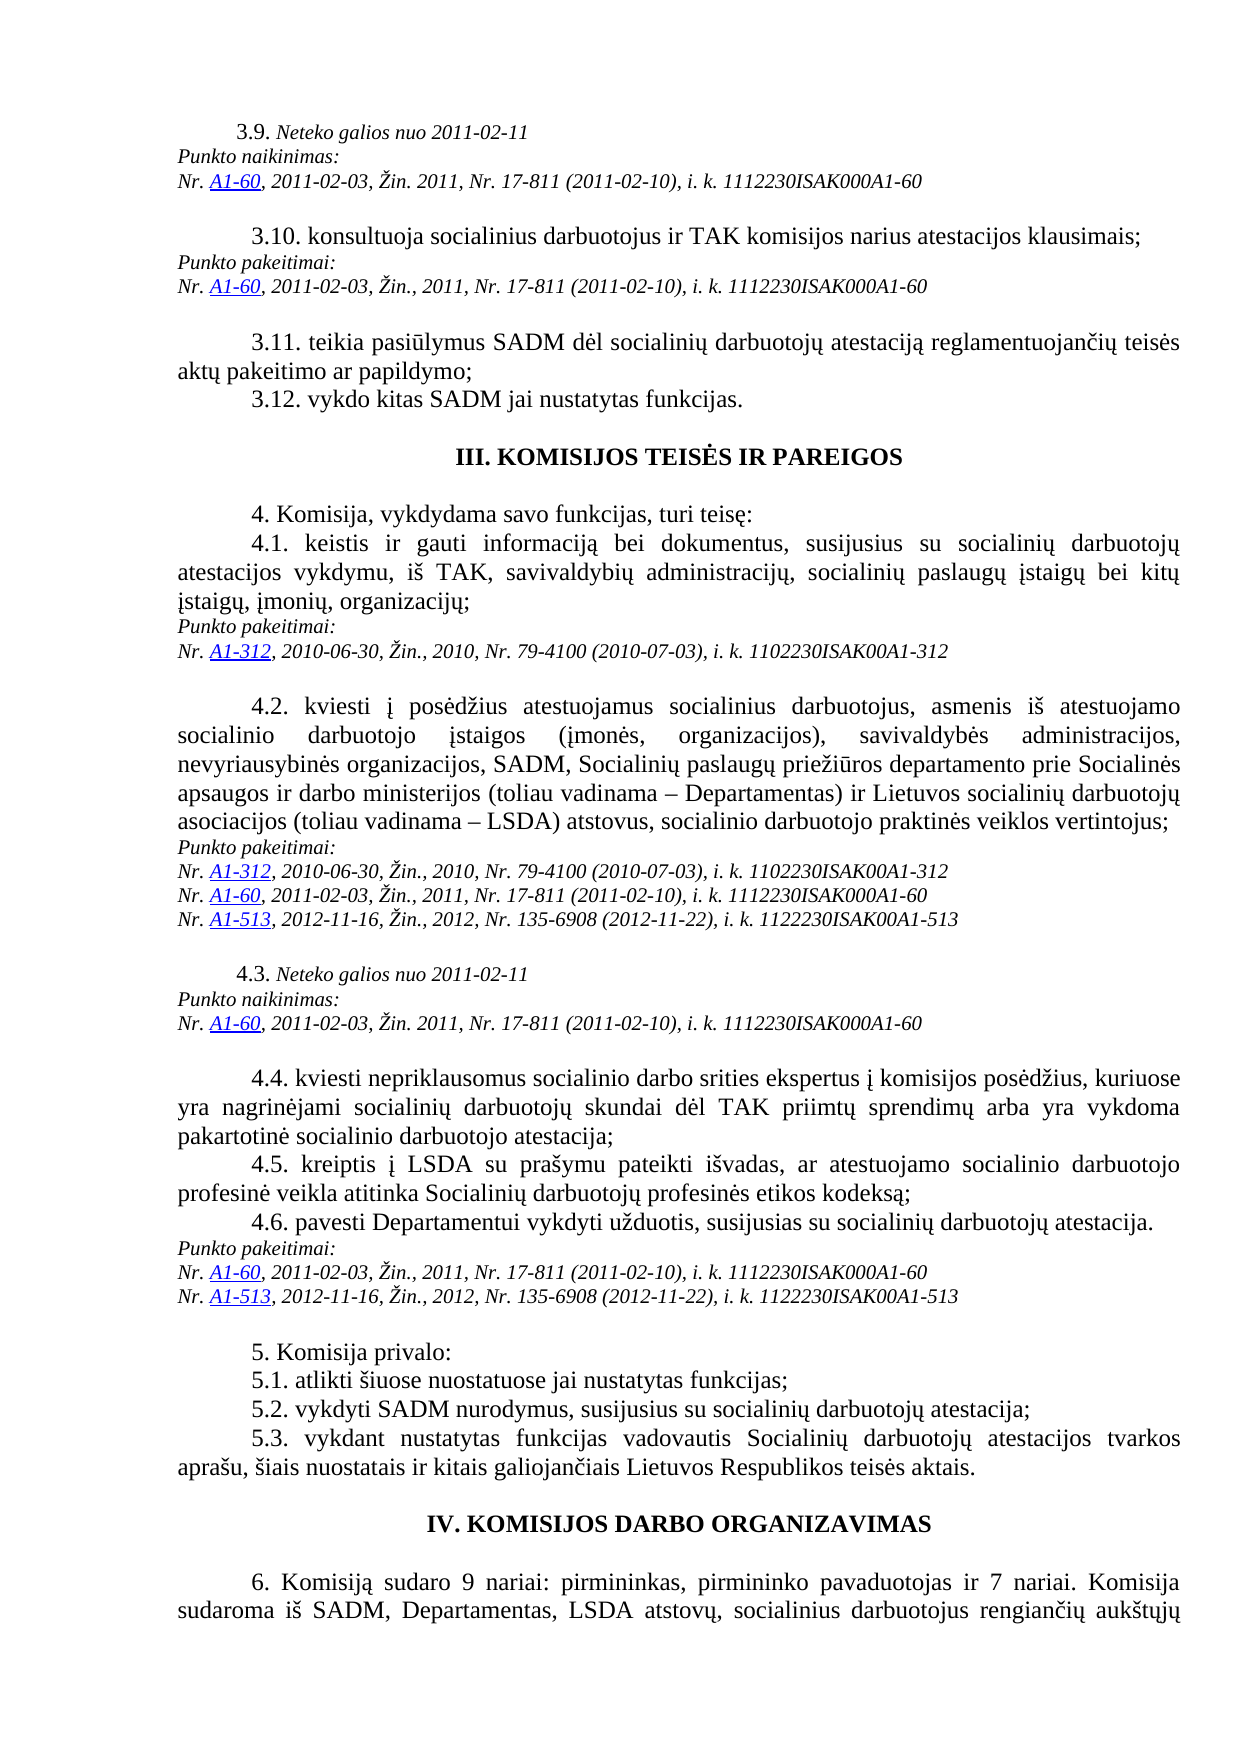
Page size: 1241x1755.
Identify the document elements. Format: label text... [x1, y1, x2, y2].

text III. KOMISIJOS TEISĖS IR PAREIGOS [177, 442, 1181, 471]
text 5.3. vykdant nustatytas funkcijas vadovautis Socialinių darbuotojų atestacijos tvarkos aprašu, šiais nuostatais ir kitais galiojančiais Lietuvos Respublikos teisės aktais. [177, 1423, 1181, 1481]
text 6. Komisiją sudaro 9 nariai: pirmininkas, pirmininko pavaduotojas ir 7 nariai. Komisija sudaroma iš SADM, Departamentas, LSDA atstovų, socialinius darbuotojus rengiančių aukštųjų [177, 1567, 1181, 1624]
text 4.1. keistis ir gauti informaciją bei dokumentus, susijusius su socialinių darbuotojų atestacijos vykdymu, iš TAK, savivaldybių administracijų, socialinių paslaugų įstaigų bei kitų įstaigų, įmonių, organizacijų; [177, 528, 1181, 614]
text Punkto pakeitimai: [177, 1236, 1181, 1260]
text IV. KOMISIJOS DARBO ORGANIZAVIMAS [177, 1509, 1181, 1538]
text Nr. A1-312, 2010-06-30, Žin., 2010, Nr. 79-4100 (2010-07-03), i. k. 1102230ISAK00A1-312 [177, 859, 1181, 883]
text Nr. A1-60, 2011-02-03, Žin., 2011, Nr. 17-811 (2011-02-10), i. k. 1112230ISAK000A1-60 [177, 883, 1181, 907]
text 3.12. vykdo kitas SADM jai nustatytas funkcijas. [177, 384, 1181, 413]
text Nr. A1-513, 2012-11-16, Žin., 2012, Nr. 135-6908 (2012-11-22), i. k. 1122230ISAK00A1-513 [177, 1284, 1181, 1308]
text Nr. A1-60, 2011-02-03, Žin., 2011, Nr. 17-811 (2011-02-10), i. k. 1112230ISAK000A1-60 [177, 1260, 1181, 1284]
text 4.6. pavesti Departamentui vykdyti užduotis, susijusias su socialinių darbuotojų atestacija. [177, 1207, 1181, 1236]
text 5.1. atlikti šiuose nuostatuose jai nustatytas funkcijas; [177, 1366, 1181, 1394]
text 5.2. vykdyti SADM nurodymus, susijusius su socialinių darbuotojų atestacija; [177, 1394, 1181, 1423]
text 3.11. teikia pasiūlymus SADM dėl socialinių darbuotojų atestaciją reglamentuojančių teisės aktų pakeitimo ar papildymo; [177, 327, 1181, 384]
text Punkto naikinimas: [177, 144, 1181, 168]
text Punkto pakeitimai: [177, 614, 1181, 638]
text Nr. A1-60, 2011-02-03, Žin. 2011, Nr. 17-811 (2011-02-10), i. k. 1112230ISAK000A1-60 [177, 1011, 1181, 1034]
text Nr. A1-513, 2012-11-16, Žin., 2012, Nr. 135-6908 (2012-11-22), i. k. 1122230ISAK00A1-513 [177, 907, 1181, 931]
text Nr. A1-312, 2010-06-30, Žin., 2010, Nr. 79-4100 (2010-07-03), i. k. 1102230ISAK00A1-312 [177, 638, 1181, 663]
text 5. Komisija privalo: [177, 1337, 1181, 1366]
text Punkto pakeitimai: [177, 835, 1181, 859]
text 4.4. kviesti nepriklausomus socialinio darbo srities ekspertus į komisijos posėdžius, kuriuose yra nagrinėjami socialinių darbuotojų skundai dėl TAK priimtų sprendimų arba yra vykdoma pakartotinė socialinio darbuotojo atestacija; [177, 1063, 1181, 1149]
text 4. Komisija, vykdydama savo funkcijas, turi teisę: [177, 499, 1181, 528]
text Nr. A1-60, 2011-02-03, Žin., 2011, Nr. 17-811 (2011-02-10), i. k. 1112230ISAK000A1-60 [177, 274, 1181, 298]
text 4.5. kreiptis į LSDA su prašymu pateikti išvadas, ar atestuojamo socialinio darbuotojo profesinė veikla atitinka Socialinių darbuotojų profesinės etikos kodeksą; [177, 1149, 1181, 1207]
text Nr. A1-60, 2011-02-03, Žin. 2011, Nr. 17-811 (2011-02-10), i. k. 1112230ISAK000A1-60 [177, 168, 1181, 193]
text 3.9. Neteko galios nuo 2011-02-11 [177, 118, 1181, 144]
text 3.10. konsultuoja socialinius darbuotojus ir TAK komisijos narius atestacijos klausimais; [177, 221, 1181, 250]
text Punkto naikinimas: [177, 986, 1181, 1011]
text 4.2. kviesti į posėdžius atestuojamus socialinius darbuotojus, asmenis iš atestuojamo socialinio darbuotojo įstaigos (įmonės, organizacijos), savivaldybės administracijos, nevyriausybinės organizacijos, SADM, Socialinių paslaugų priežiūros departamento prie Socialinės apsaugos ir darbo ministerijos (toliau vadinama – Departamentas) ir Lietuvos socialinių darbuotojų asociacijos (toliau vadinama – LSDA) atstovus, socialinio darbuotojo praktinės veiklos vertintojus; [177, 691, 1181, 835]
text 4.3. Neteko galios nuo 2011-02-11 [177, 960, 1181, 986]
text Punkto pakeitimai: [177, 250, 1181, 274]
